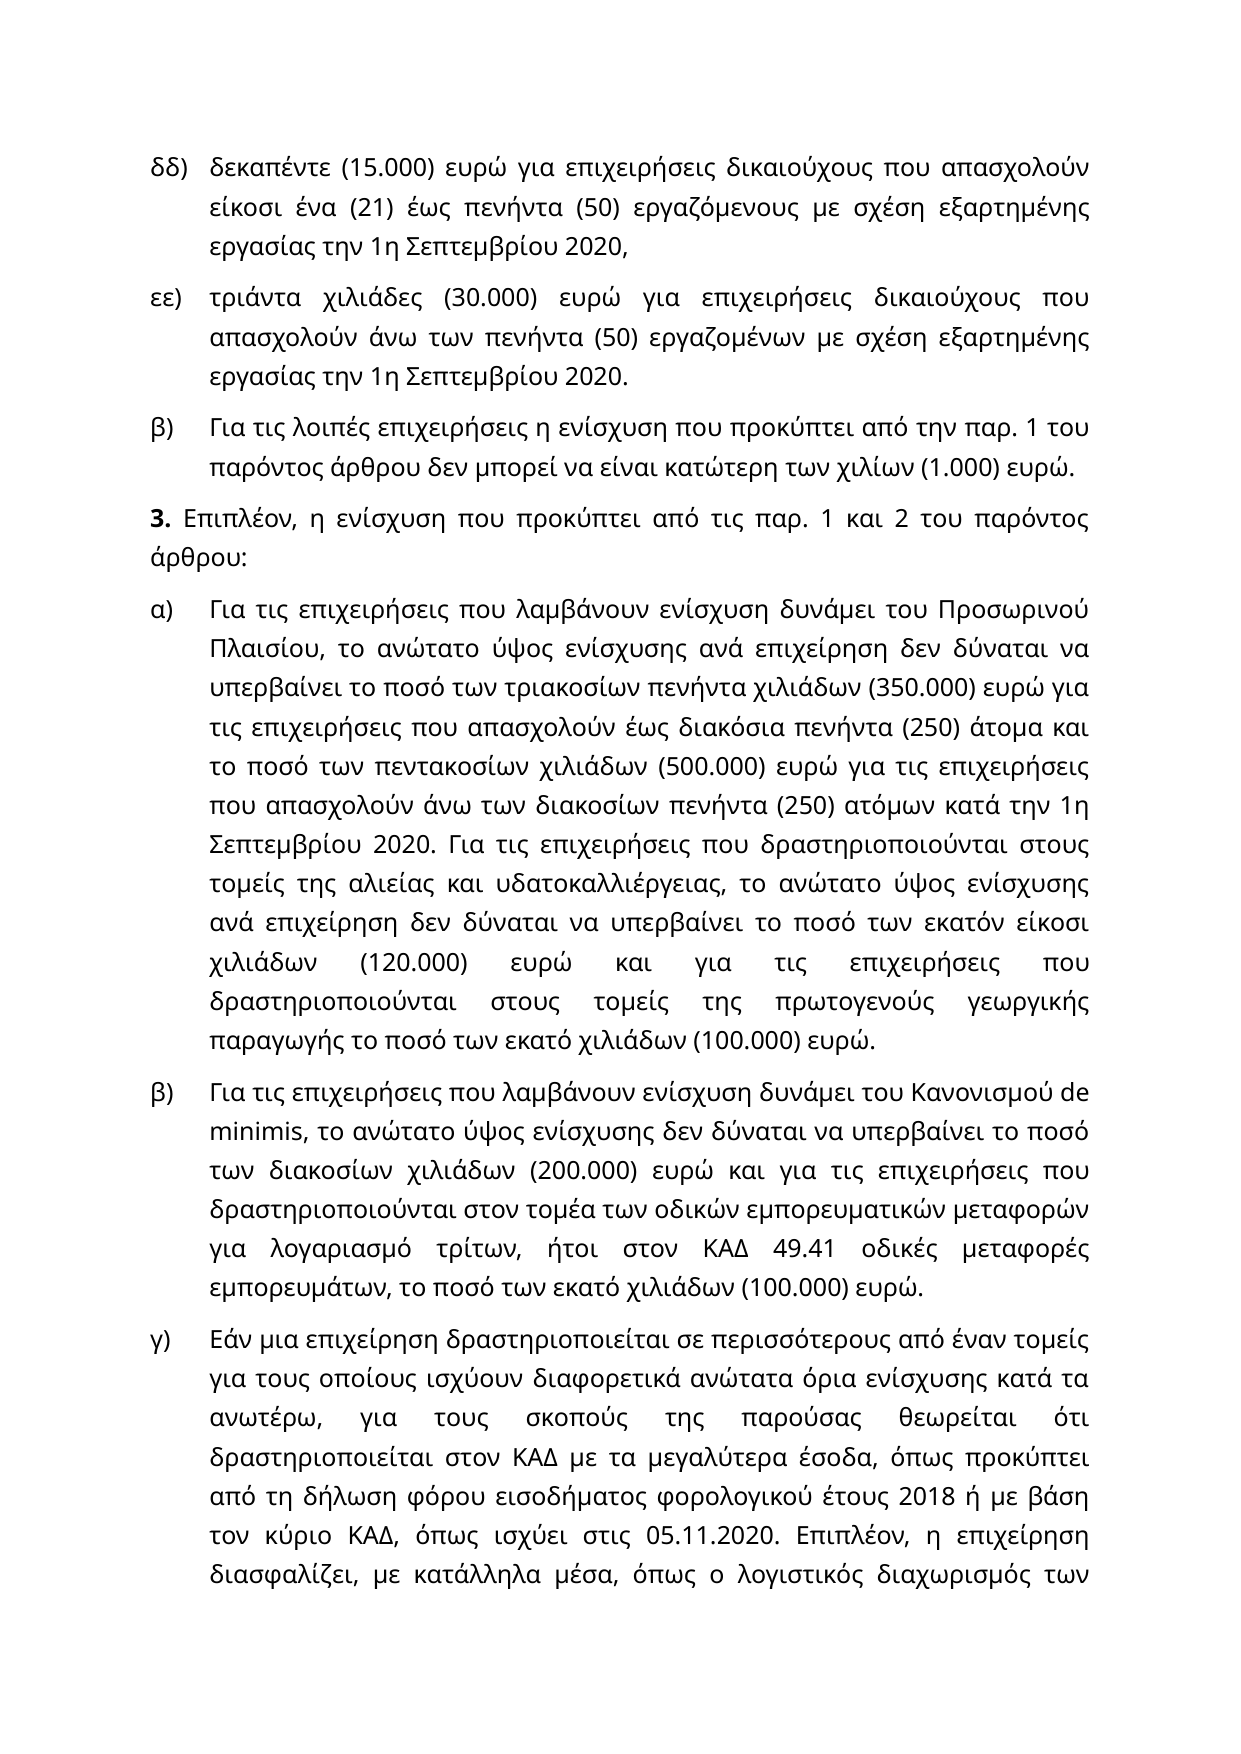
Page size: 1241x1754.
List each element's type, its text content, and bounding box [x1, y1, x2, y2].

list γ) Εάν μια επιχείρηση δραστηριοποιείται σε περισσότερους από έναν τομείς για τους οποίους ισχύουν διαφορετικά ανώτατα όρια ενίσχυσης κατά τα ανωτέρω, για τους σκοπούς της παρούσας θεωρείται ότι δραστηριοποιείται στον ΚΑΔ με τα μεγαλύτερα έσοδα, όπως προκύπτει από τη δήλωση φόρου εισοδήματος φορολογικού έτους 2018 ή με βάση τον κύριο ΚΑΔ, όπως ισχύει στις 05.11.2020. Επιπλέον, η επιχείρηση διασφαλίζει, με κατάλληλα μέσα, όπως ο λογιστικός διαχωρισμός των [150, 1322, 1090, 1591]
list β) Για τις λοιπές επιχειρήσεις η ενίσχυση που προκύπτει από την παρ. 1 του παρόντος άρθρου δεν μπορεί να είναι κατώτερη των χιλίων (1.000) ευρώ. [150, 410, 1090, 483]
list β) Για τις επιχειρήσεις που λαμβάνουν ενίσχυση δυνάμει του Κανονισμού de minimis, το ανώτατο ύψος ενίσχυσης δεν δύναται να υπερβαίνει το ποσό των διακοσίων χιλιάδων (200.000) ευρώ και για τις επιχειρήσεις που δραστηριοποιούνται στον τομέα των οδικών εμπορευματικών μεταφορών για λογαριασμό τρίτων, ήτοι στον ΚΑΔ 49.41 οδικές μεταφορές εμπορευμάτων, το ποσό των εκατό χιλιάδων (100.000) ευρώ. [150, 1074, 1090, 1304]
text 3. Επιπλέον, η ενίσχυση που προκύπτει από τις παρ. 1 και 2 του παρόντος άρθρου: [150, 501, 1090, 574]
list α) Για τις επιχειρήσεις που λαμβάνουν ενίσχυση δυνάμει του Προσωρινού Πλαισίου, το ανώτατο ύψος ενίσχυσης ανά επιχείρηση δεν δύναται να υπερβαίνει το ποσό των τριακοσίων πενήντα χιλιάδων (350.000) ευρώ για τις επιχειρήσεις που απασχολούν έως διακόσια πενήντα (250) άτομα και το ποσό των πεντακοσίων χιλιάδων (500.000) ευρώ για τις επιχειρήσεις που απασχολούν άνω των διακοσίων πενήντα (250) ατόμων κατά την 1η Σεπτεμβρίου 2020. Για τις επιχειρήσεις που δραστηριοποιούνται στους τομείς της αλιείας και υδατοκαλλιέργειας, το ανώτατο ύψος ενίσχυσης ανά επιχείρηση δεν δύναται να υπερβαίνει το ποσό των εκατόν είκοσι χιλιάδων (120.000) ευρώ και για τις επιχειρήσεις που δραστηριοποιούνται στους τομείς της πρωτογενούς γεωργικής παραγωγής το ποσό των εκατό χιλιάδων (100.000) ευρώ. [150, 592, 1090, 1057]
list δδ) δεκαπέντε (15.000) ευρώ για επιχειρήσεις δικαιούχους που απασχολούν είκοσι ένα (21) έως πενήντα (50) εργαζόμενους με σχέση εξαρτημένης εργασίας την 1η Σεπτεμβρίου 2020, [150, 150, 1090, 262]
list εε) τριάντα χιλιάδες (30.000) ευρώ για επιχειρήσεις δικαιούχους που απασχολούν άνω των πενήντα (50) εργαζομένων με σχέση εξαρτημένης εργασίας την 1η Σεπτεμβρίου 2020. [150, 280, 1090, 392]
